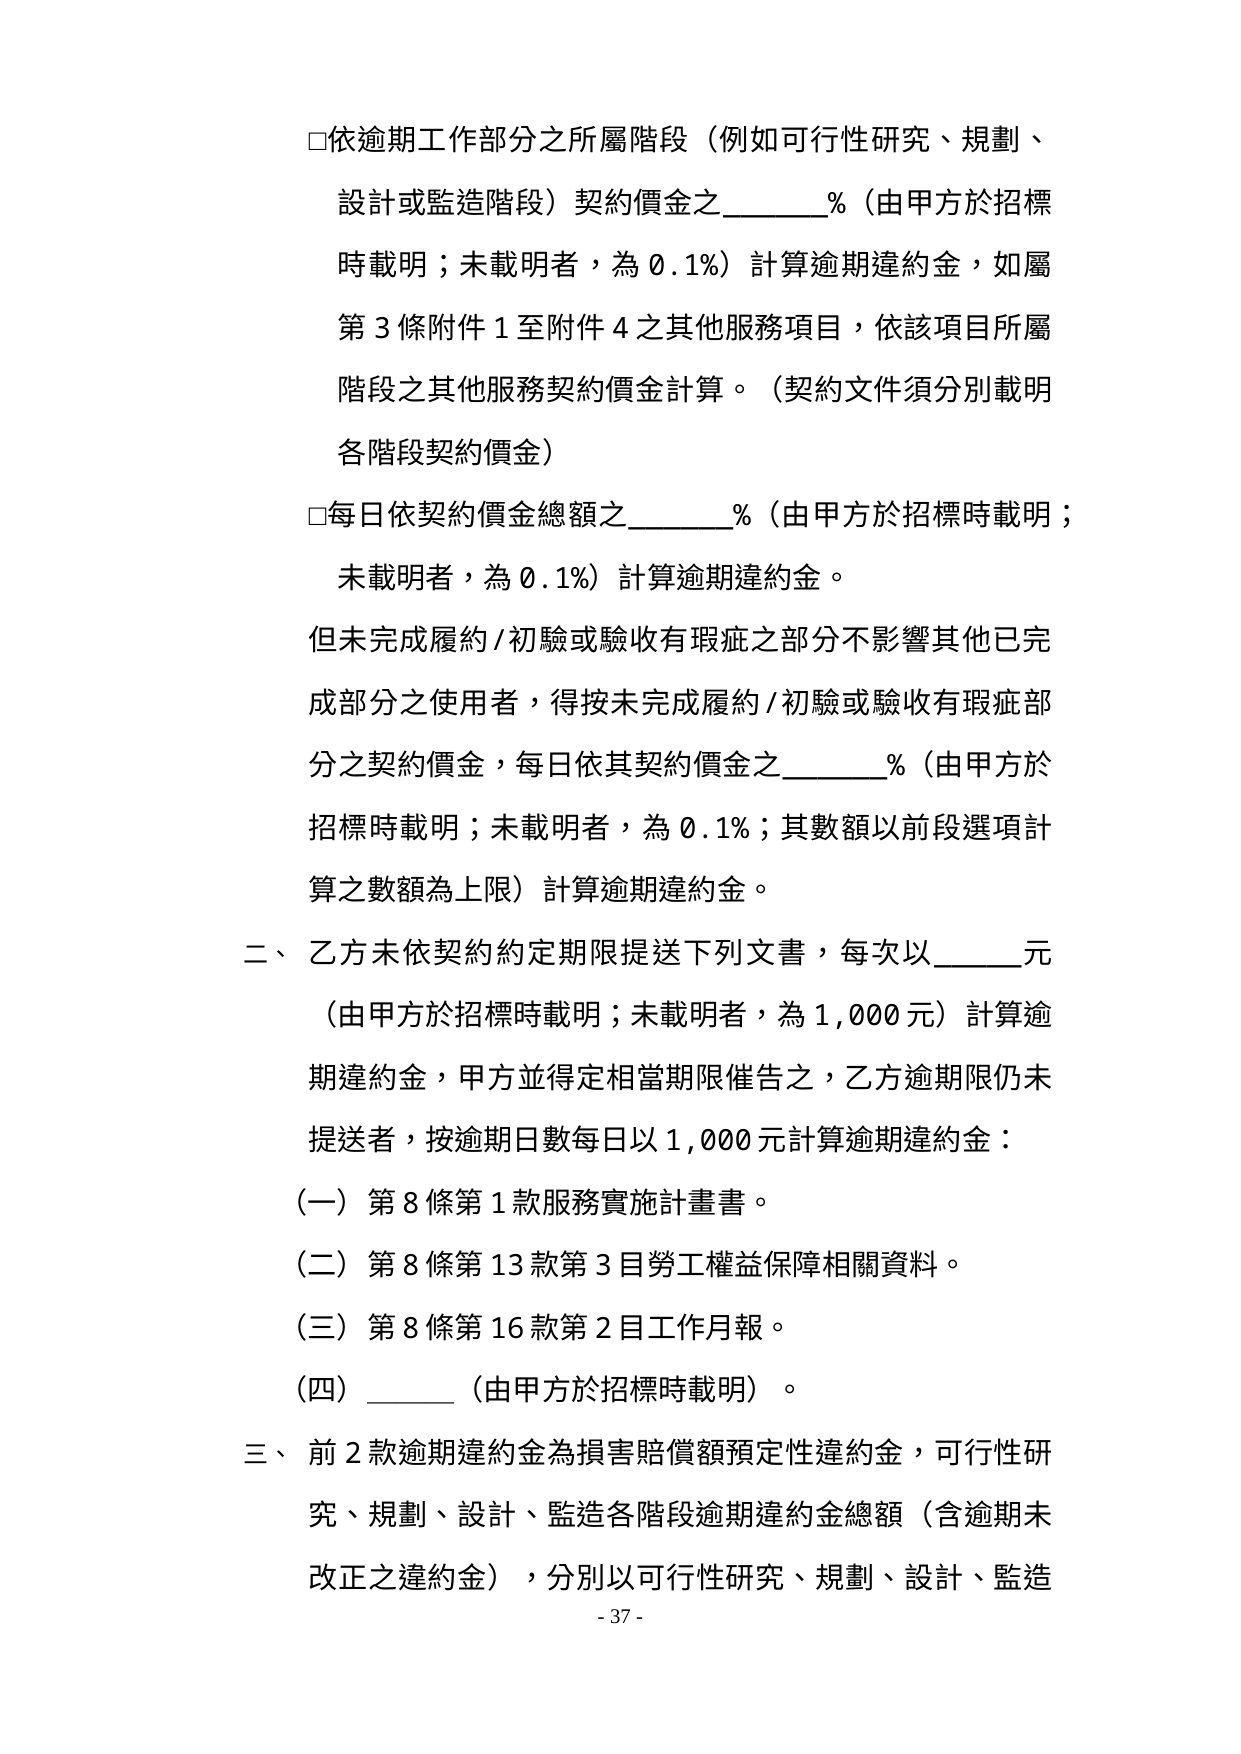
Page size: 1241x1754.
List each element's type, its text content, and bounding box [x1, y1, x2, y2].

text □依逾期工作部分之所屬階段（例如可行性研究、規劃、設計或監造階段）契約價金之______%（由甲方於招標時載明；未載明者，為0.1%）計算逾期違約金，如屬第3條附件1至附件4之其他服務項目，依該項目所屬階段之其他服務契約價金計算。（契約文件須分別載明各階段契約價金） [308, 96, 1053, 471]
list ＿＿＿（由甲方於招標時載明）。 [278, 1346, 1053, 1409]
text 但未完成履約/初驗或驗收有瑕疵之部分不影響其他已完成部分之使用者，得按未完成履約/初驗或驗收有瑕疵部分之契約價金，每日依其契約價金之______%（由甲方於招標時載明；未載明者，為0.1%；其數額以前段選項計算之數額為上限）計算逾期違約金。 [308, 596, 1053, 909]
list 乙方未依契約約定期限提送下列文書，每次以_____元（由甲方於招標時載明；未載明者，為1,000元）計算逾期違約金，甲方並得定相當期限催告之，乙方逾期限仍未提送者，按逾期日數每日以1,000元計算逾期違約金： [243, 909, 1053, 1159]
list 第8條第13款第3目勞工權益保障相關資料。 [278, 1221, 1053, 1284]
list 第8條第1款服務實施計畫書。 [278, 1159, 1053, 1221]
list 第8條第16款第2目工作月報。 [278, 1284, 1053, 1346]
text □每日依契約價金總額之______%（由甲方於招標時載明；未載明者，為0.1%）計算逾期違約金。 [308, 471, 1053, 596]
list 前2款逾期違約金為損害賠償額預定性違約金，可行性研究、規劃、設計、監造各階段逾期違約金總額（含逾期未改正之違約金），分別以可行性研究、規劃、設計、監造 [243, 1409, 1053, 1596]
